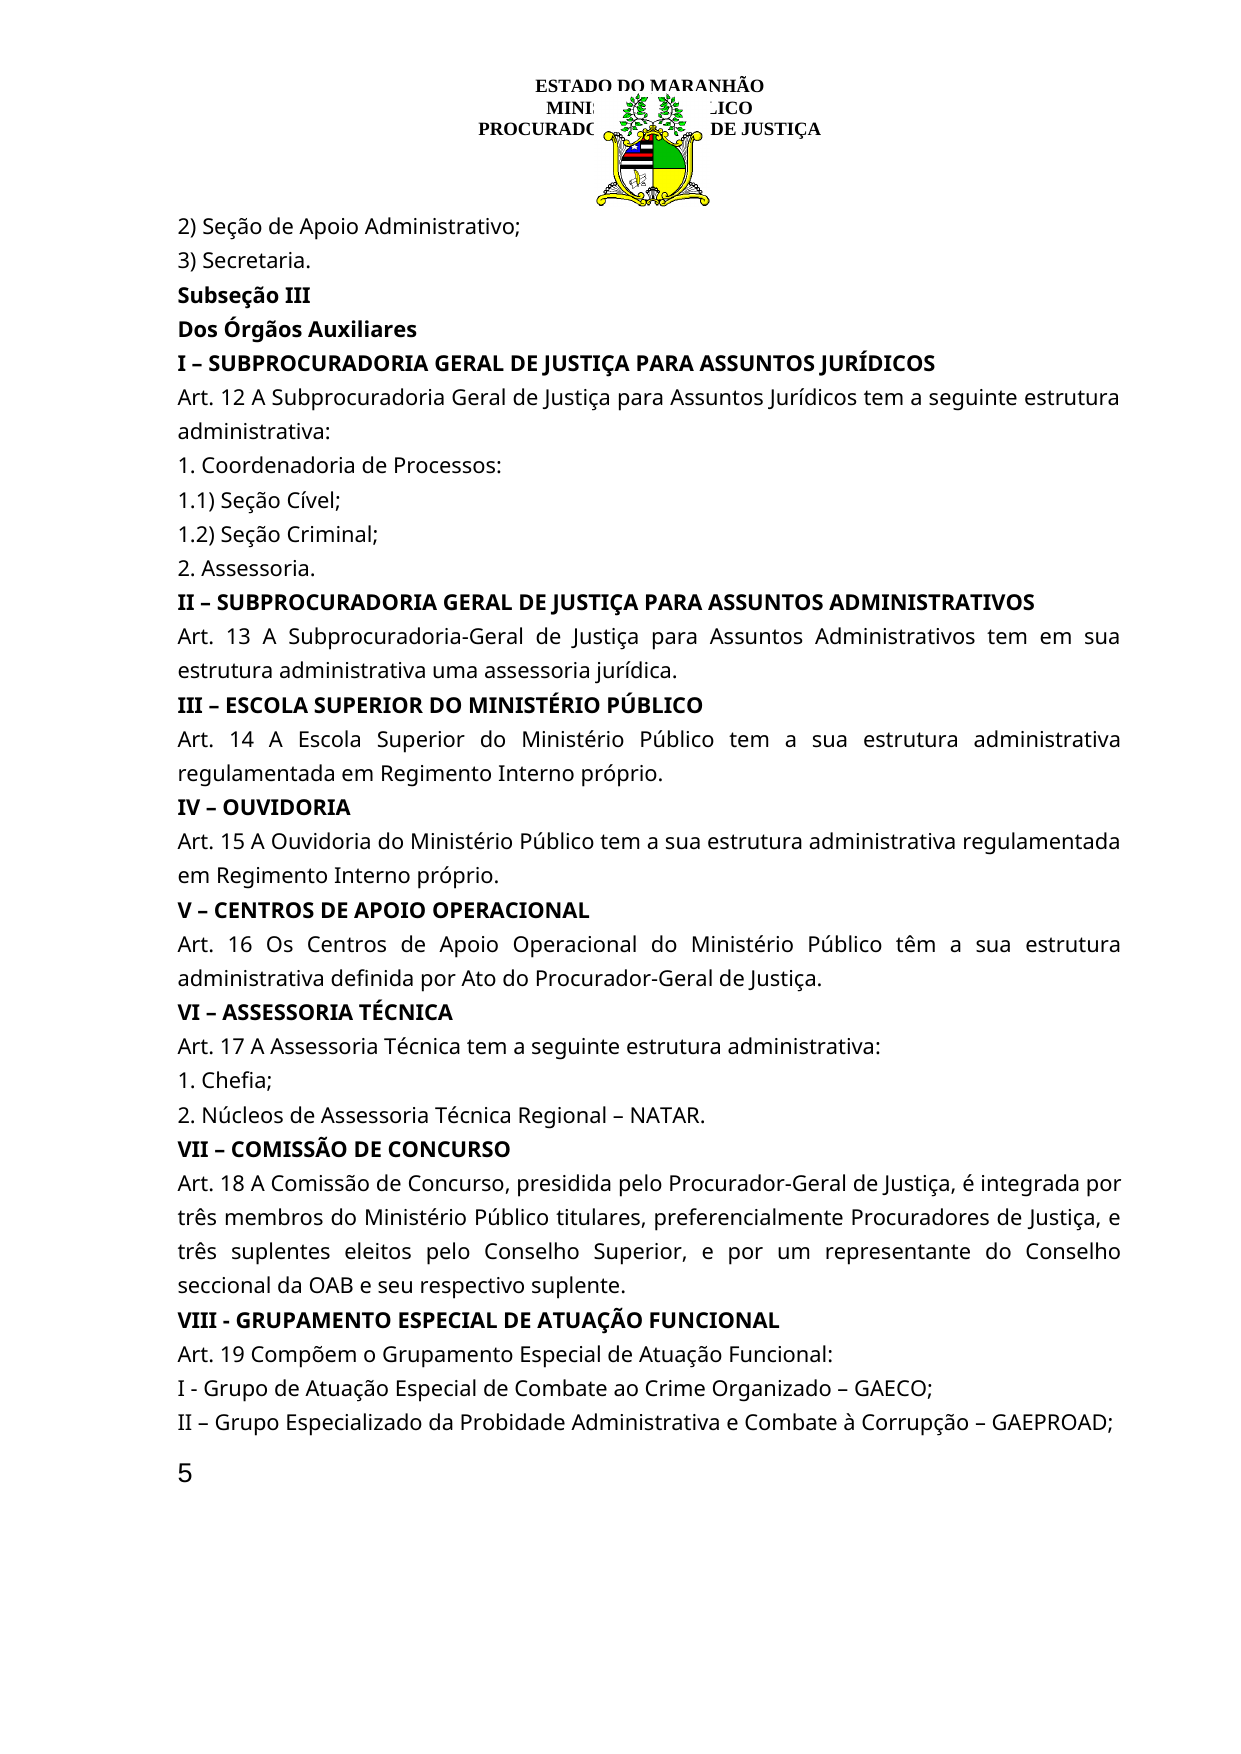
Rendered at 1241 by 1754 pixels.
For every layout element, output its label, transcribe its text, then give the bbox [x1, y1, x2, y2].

text Art. 14 A Escola Superior do Ministério Público tem a sua estrutura administrativa regulamentada em Regimento Interno próprio. [177, 724, 1122, 788]
text 1. Chefia; [177, 1066, 1122, 1095]
text IV – OUVIDORIA [177, 792, 1122, 822]
text II – SUBPROCURADORIA GERAL DE JUSTIÇA PARA ASSUNTOS ADMINISTRATIVOS [177, 587, 1122, 617]
text 2) Seção de Apoio Administrativo; [177, 161, 1122, 241]
text Dos Órgãos Auxiliares [177, 314, 1122, 344]
text VIII - GRUPAMENTO ESPECIAL DE ATUAÇÃO FUNCIONAL [177, 1305, 1122, 1334]
text I - Grupo de Atuação Especial de Combate ao Crime Organizado – GAECO; [177, 1373, 1122, 1403]
text 1.2) Seção Criminal; [177, 519, 1122, 549]
text 2. Núcleos de Assessoria Técnica Regional – NATAR. [177, 1100, 1122, 1129]
text V – CENTROS DE APOIO OPERACIONAL [177, 895, 1122, 924]
text 1.1) Seção Cível; [177, 485, 1122, 514]
text Art. 15 A Ouvidoria do Ministério Público tem a sua estrutura administrativa regulamentada em Regimento Interno próprio. [177, 826, 1122, 890]
text Art. 13 A Subprocuradoria-Geral de Justiça para Assuntos Administrativos tem em sua estrutura administrativa uma assessoria jurídica. [177, 621, 1122, 685]
text 2. Assessoria. [177, 553, 1122, 583]
text III – ESCOLA SUPERIOR DO MINISTÉRIO PÚBLICO [177, 690, 1122, 719]
text Art. 17 A Assessoria Técnica tem a seguinte estrutura administrativa: [177, 1031, 1122, 1061]
text Art. 12 A Subprocuradoria Geral de Justiça para Assuntos Jurídicos tem a seguinte estrutura administrativa: [177, 382, 1122, 446]
text II – Grupo Especializado da Probidade Administrativa e Combate à Corrupção – GAEPROAD; [177, 1407, 1122, 1437]
text 3) Secretaria. [177, 246, 1122, 275]
text VII – COMISSÃO DE CONCURSO [177, 1134, 1122, 1164]
text I – SUBPROCURADORIA GERAL DE JUSTIÇA PARA ASSUNTOS JURÍDICOS [177, 348, 1122, 378]
text 1. Coordenadoria de Processos: [177, 451, 1122, 480]
text Art. 16 Os Centros de Apoio Operacional do Ministério Público têm a sua estrutura administrativa definida por Ato do Procurador-Geral de Justiça. [177, 929, 1122, 993]
text Subseção III [177, 280, 1122, 309]
text Art. 18 A Comissão de Concurso, presidida pelo Procurador-Geral de Justiça, é integrada por três membros do Ministério Público titulares, preferencialmente Procuradores de Justiça, e três suplentes eleitos pelo Conselho Superior, e por um representante do Conselho seccional da OAB e seu respectivo suplente. [177, 1168, 1122, 1300]
text Art. 19 Compõem o Grupamento Especial de Atuação Funcional: [177, 1339, 1122, 1369]
text VI – ASSESSORIA TÉCNICA [177, 997, 1122, 1027]
